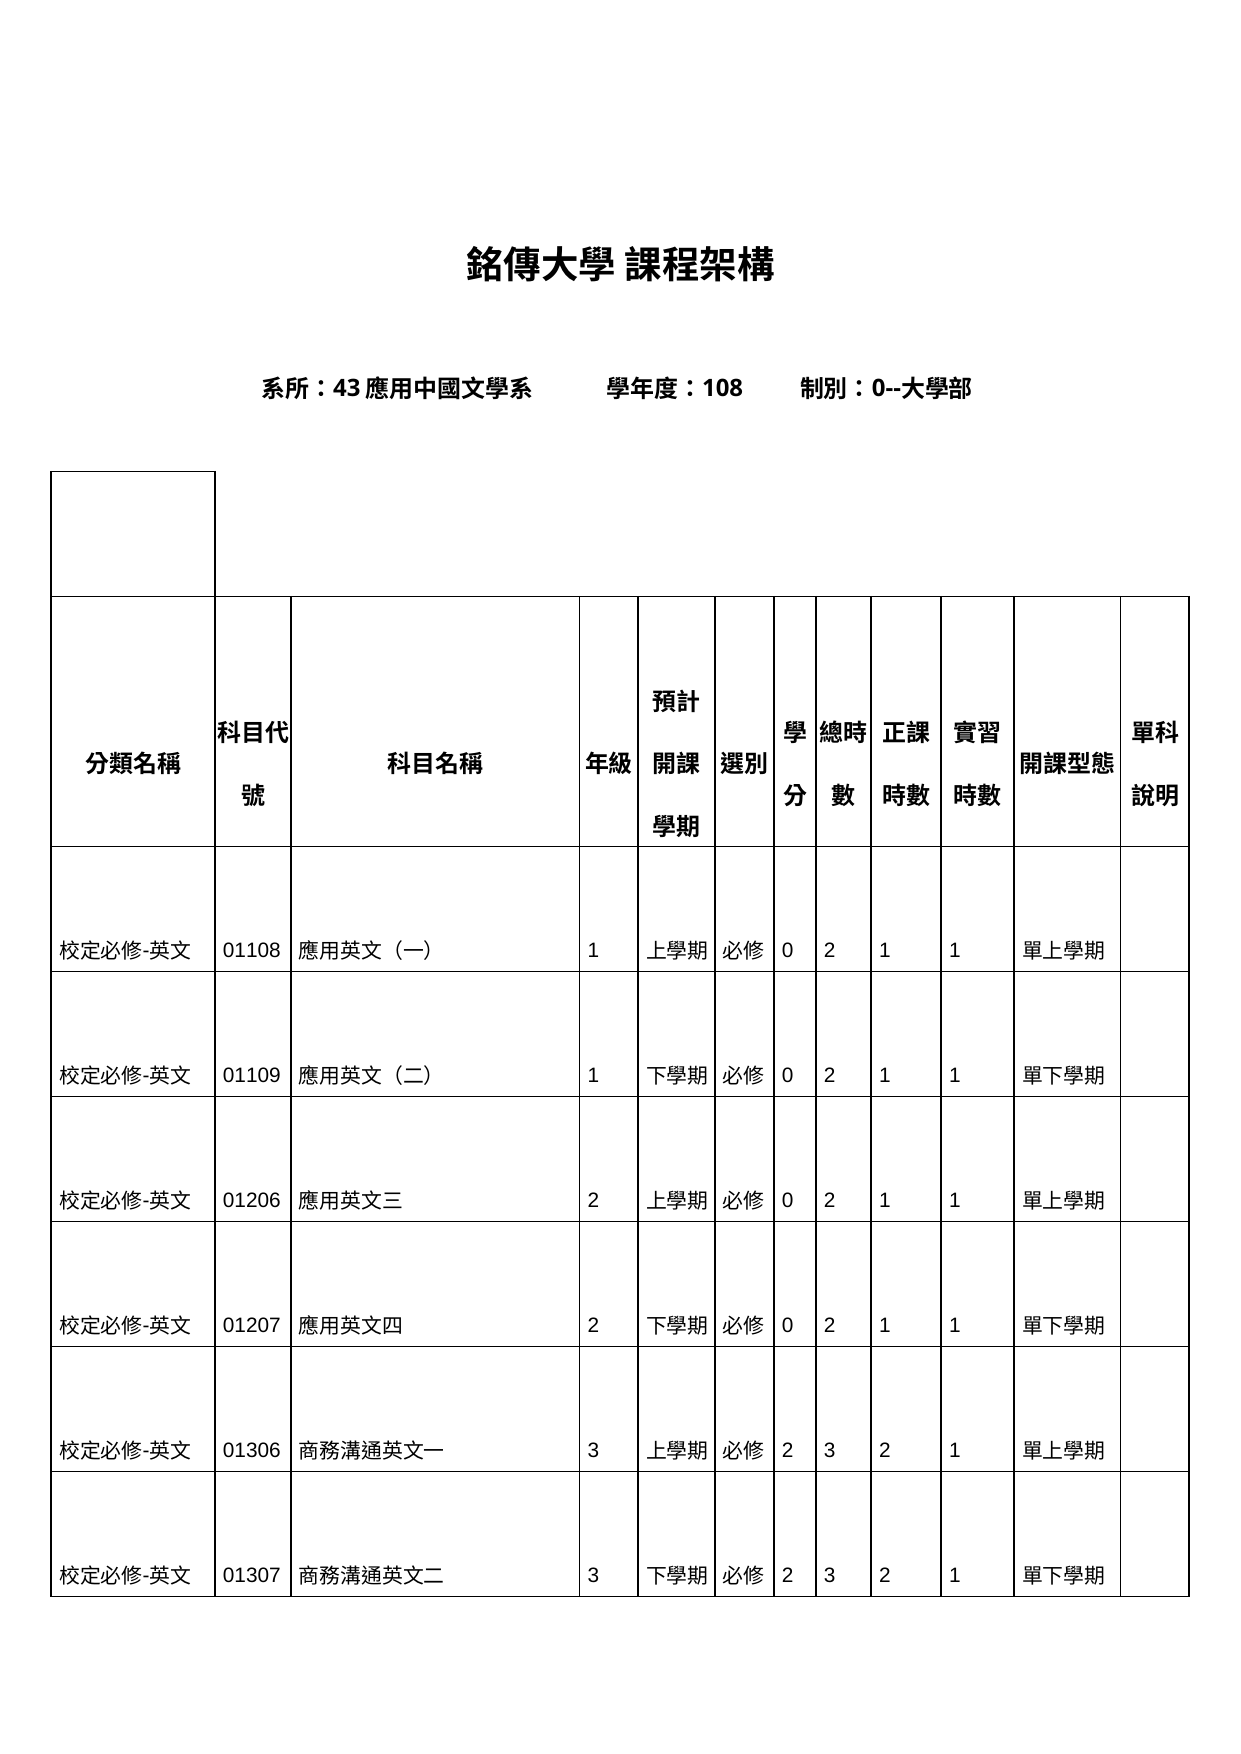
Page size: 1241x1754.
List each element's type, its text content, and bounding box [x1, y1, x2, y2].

table_cell 單科說明 [1121, 597, 1188, 846]
table_header 銘傳大學 課程架構 [239, 158, 1002, 285]
table_cell [1121, 972, 1188, 1096]
table_cell 必修 [716, 847, 773, 971]
table_cell 單下學期 [1015, 972, 1120, 1096]
table_cell 學分 [775, 597, 815, 846]
table_cell 01307 [216, 1472, 290, 1596]
table_cell 2 [817, 1097, 870, 1221]
table_cell [1121, 1097, 1188, 1221]
table_cell 1 [580, 972, 637, 1096]
table_header [871, 471, 941, 596]
table_cell 必修 [716, 1347, 773, 1471]
table_cell 單下學期 [1015, 1222, 1120, 1346]
table_cell 校定必修-英文 [52, 1222, 214, 1346]
table_cell 單上學期 [1015, 1347, 1120, 1471]
table_cell 0 [775, 1222, 815, 1346]
table_cell 校定必修-英文 [52, 1472, 214, 1596]
table_cell 校定必修-英文 [52, 1347, 214, 1471]
table_cell 2 [580, 1222, 637, 1346]
table_header [715, 471, 774, 596]
table_cell 系所：43應用中國文學系 [239, 285, 604, 410]
table_cell 分類名稱 [52, 597, 214, 846]
table_cell [1121, 1347, 1188, 1471]
table_cell 應用英文三 [292, 1097, 579, 1221]
table_cell 制別：0--大學部 [776, 285, 1002, 410]
table_cell 2 [775, 1472, 815, 1596]
table_cell 正課 時數 [872, 597, 940, 846]
table_cell 1 [872, 1097, 940, 1221]
table_header [816, 471, 871, 596]
table_header [291, 471, 579, 596]
table_cell 商務溝通英文二 [292, 1472, 579, 1596]
table_cell 科目代號 [216, 597, 290, 846]
table_cell 下學期 [639, 1222, 714, 1346]
table_cell 必修 [716, 1097, 773, 1221]
table_cell 2 [817, 972, 870, 1096]
table_cell 應用英文（一） [292, 847, 579, 971]
table_cell 01206 [216, 1097, 290, 1221]
table_cell 年級 [580, 597, 637, 846]
table_cell 1 [942, 1347, 1013, 1471]
table_cell 1 [942, 847, 1013, 971]
table_cell 1 [580, 847, 637, 971]
table_cell 2 [817, 1222, 870, 1346]
table_cell 01306 [216, 1347, 290, 1471]
table_cell [1121, 1472, 1188, 1596]
table_cell 2 [872, 1347, 940, 1471]
table_cell 校定必修-英文 [52, 972, 214, 1096]
table_cell 0 [775, 847, 815, 971]
table_cell 單上學期 [1015, 847, 1120, 971]
table_header [52, 472, 214, 596]
table_cell 必修 [716, 972, 773, 1096]
table_cell 單上學期 [1015, 1097, 1120, 1221]
table_header [1014, 471, 1121, 596]
table_cell 3 [580, 1347, 637, 1471]
table_cell 0 [775, 1097, 815, 1221]
table_header [1121, 471, 1189, 596]
table_cell 下學期 [639, 1472, 714, 1596]
table_cell 1 [872, 847, 940, 971]
table_cell 1 [942, 1097, 1013, 1221]
table_cell 1 [942, 1222, 1013, 1346]
table_cell 下學期 [639, 972, 714, 1096]
table_cell 上學期 [639, 1347, 714, 1471]
table_cell 應用英文四 [292, 1222, 579, 1346]
table_cell 校定必修-英文 [52, 1097, 214, 1221]
table_cell [1121, 1222, 1188, 1346]
table_cell 01207 [216, 1222, 290, 1346]
table_cell 科目名稱 [292, 597, 579, 846]
table_cell 1 [942, 972, 1013, 1096]
table_cell [1121, 847, 1188, 971]
table_cell 開課型態 [1015, 597, 1120, 846]
table_cell 必修 [716, 1472, 773, 1596]
table_cell 實習 時數 [942, 597, 1013, 846]
table_cell 2 [580, 1097, 637, 1221]
table_cell 商務溝通英文一 [292, 1347, 579, 1471]
table_cell 3 [817, 1472, 870, 1596]
table_cell 3 [580, 1472, 637, 1596]
table_cell 1 [942, 1472, 1013, 1596]
table_cell 2 [775, 1347, 815, 1471]
table_cell 上學期 [639, 1097, 714, 1221]
table_header [216, 471, 291, 596]
table_cell 2 [817, 847, 870, 971]
table_cell 01108 [216, 847, 290, 971]
table_cell 選別 [716, 597, 773, 846]
table_cell 應用英文（二） [292, 972, 579, 1096]
table_header [774, 471, 816, 596]
table_cell 1 [872, 1222, 940, 1346]
table_cell 必修 [716, 1222, 773, 1346]
table_cell 3 [817, 1347, 870, 1471]
table_cell 上學期 [639, 847, 714, 971]
table_header [638, 471, 715, 596]
table_header [941, 471, 1014, 596]
table_cell 1 [872, 972, 940, 1096]
table_cell 01109 [216, 972, 290, 1096]
table_cell 校定必修-英文 [52, 847, 214, 971]
table_cell 2 [872, 1472, 940, 1596]
table_cell 預計 開課 學期 [639, 597, 714, 846]
table_cell 學年度：108 [604, 285, 776, 410]
table_cell 0 [775, 972, 815, 1096]
table_header [580, 471, 638, 596]
table_cell 單下學期 [1015, 1472, 1120, 1596]
table_cell 總時 數 [817, 597, 870, 846]
